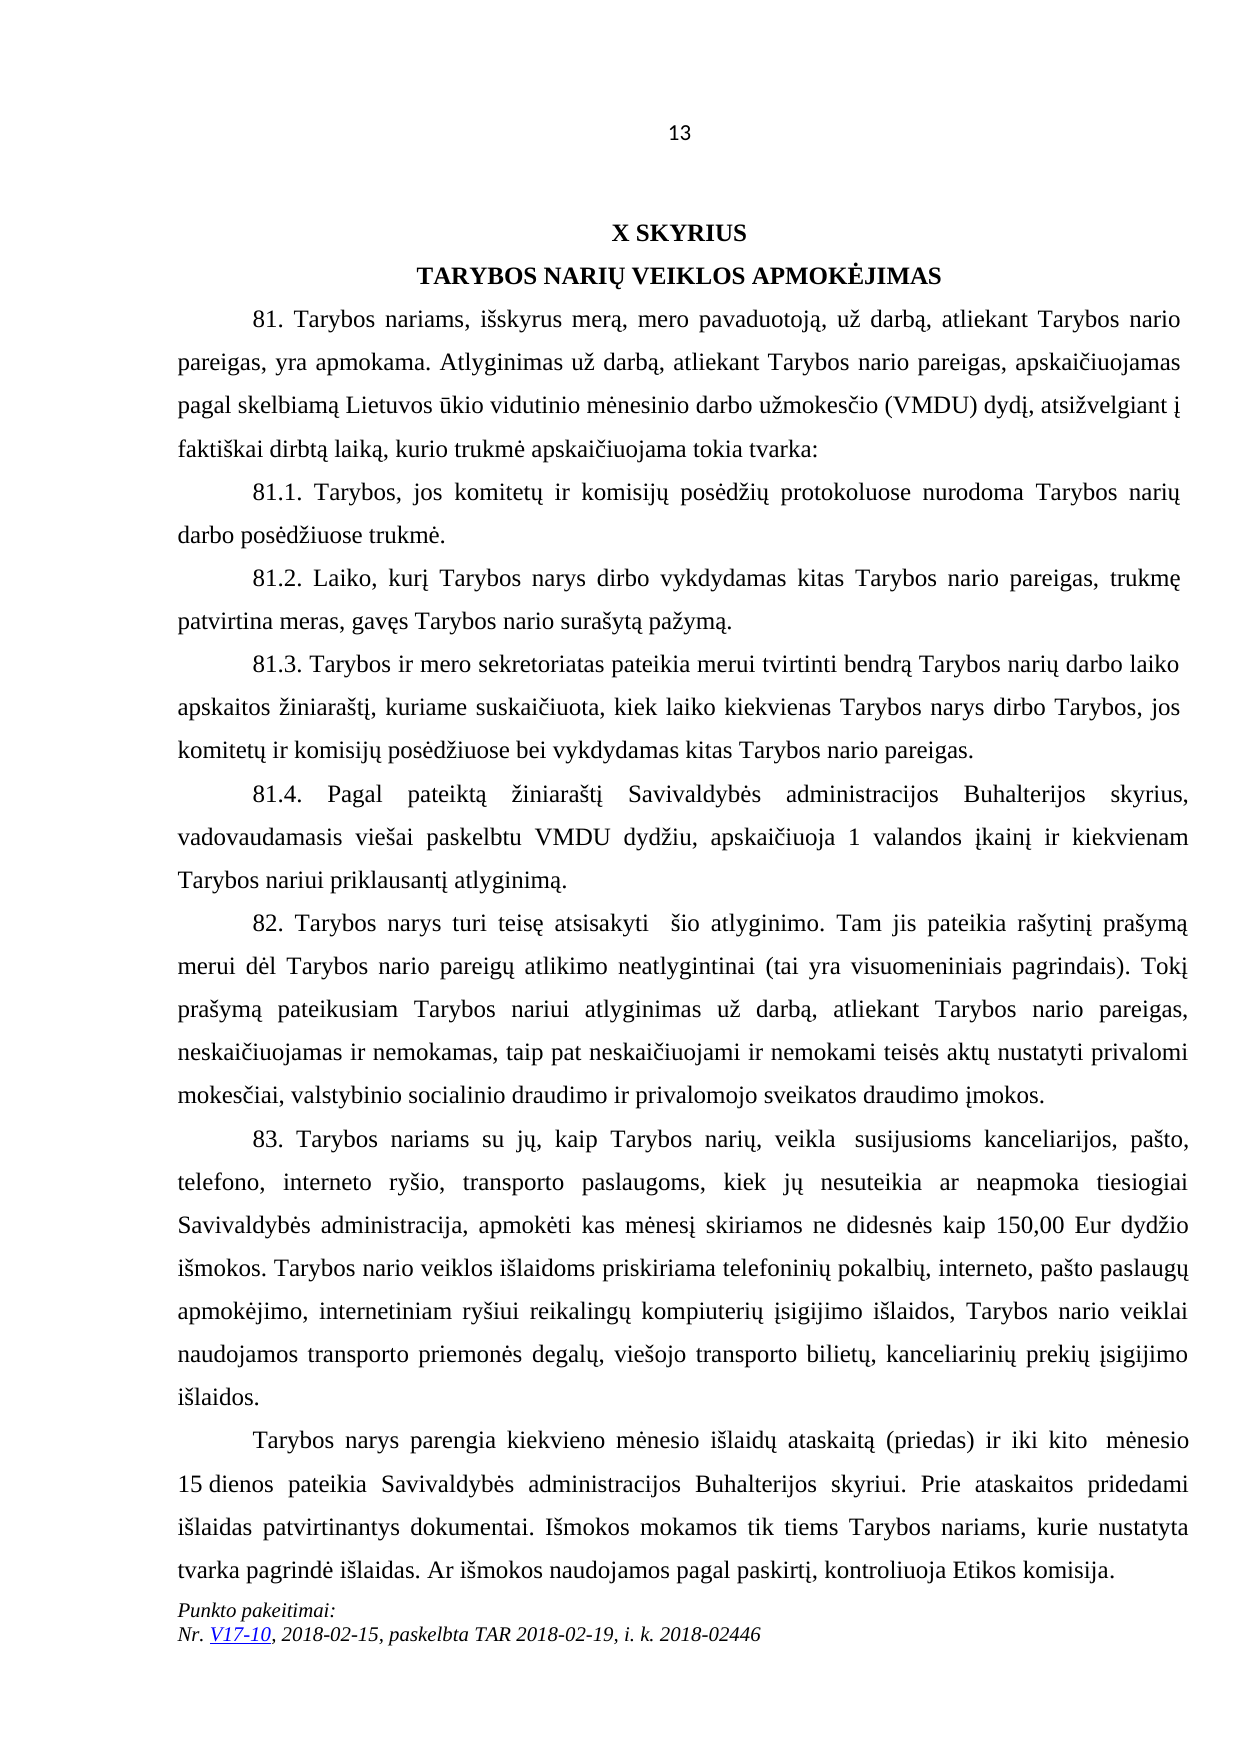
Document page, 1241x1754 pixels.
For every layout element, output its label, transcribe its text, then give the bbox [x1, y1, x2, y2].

text X SKYRIUS [177, 218, 1181, 247]
text 82. Tarybos narys turi teisę atsisakyti šio atlyginimo. Tam jis pateikia rašytinį prašymą merui dėl Tarybos nario pareigų atlikimo neatlygintinai (tai yra visuomeniniais pagrindais). Tokį prašymą pateikusiam Tarybos nariui atlyginimas už darbą, atliekant Tarybos nario pareigas, neskaičiuojamas ir nemokamas, taip pat neskaičiuojami ir nemokami teisės aktų nustatyti privalomi mokesčiai, valstybinio socialinio draudimo ir privalomojo sveikatos draudimo įmokos. [177, 908, 1189, 1109]
text TARYBOS NARIŲ VEIKLOS APMOKĖJIMAS [177, 261, 1181, 290]
text 81.1. Tarybos, jos komitetų ir komisijų posėdžių protokoluose nurodoma Tarybos narių darbo posėdžiuose trukmė. [177, 477, 1181, 549]
text Tarybos narys parengia kiekvieno mėnesio išlaidų ataskaitą (priedas) ir iki kito mėnesio 15 dienos pateikia Savivaldybės administracijos Buhalterijos skyriui. Prie ataskaitos pridedami išlaidas patvirtinantys dokumentai. Išmokos mokamos tik tiems Tarybos nariams, kurie nustatyta tvarka pagrindė išlaidas. Ar išmokos naudojamos pagal paskirtį, kontroliuoja Etikos komisija. [177, 1426, 1189, 1584]
text Nr. V17-10, 2018-02-15, paskelbta TAR 2018-02-19, i. k. 2018-02446 [177, 1622, 1181, 1646]
text 81. Tarybos nariams, išskyrus merą, mero pavaduotoją, už darbą, atliekant Tarybos nario pareigas, yra apmokama. Atlyginimas už darbą, atliekant Tarybos nario pareigas, apskaičiuojamas pagal skelbiamą Lietuvos ūkio vidutinio mėnesinio darbo užmokesčio (VMDU) dydį, atsižvelgiant į faktiškai dirbtą laiką, kurio trukmė apskaičiuojama tokia tvarka: [177, 304, 1181, 462]
text 83. Tarybos nariams su jų, kaip Tarybos narių, veikla susijusioms kanceliarijos, pašto, telefono, interneto ryšio, transporto paslaugoms, kiek jų nesuteikia ar neapmoka tiesiogiai Savivaldybės administracija, apmokėti kas mėnesį skiriamos ne didesnės kaip 150,00 Eur dydžio išmokos. Tarybos nario veiklos išlaidoms priskiriama telefoninių pokalbių, interneto, pašto paslaugų apmokėjimo, internetiniam ryšiui reikalingų kompiuterių įsigijimo išlaidos, Tarybos nario veiklai naudojamos transporto priemonės degalų, viešojo transporto bilietų, kanceliarinių prekių įsigijimo išlaidos. [177, 1124, 1189, 1411]
text 81.3. Tarybos ir mero sekretoriatas pateikia merui tvirtinti bendrą Tarybos narių darbo laiko apskaitos žiniaraštį, kuriame suskaičiuota, kiek laiko kiekvienas Tarybos narys dirbo Tarybos, jos komitetų ir komisijų posėdžiuose bei vykdydamas kitas Tarybos nario pareigas. [177, 649, 1181, 764]
text 81.2. Laiko, kurį Tarybos narys dirbo vykdydamas kitas Tarybos nario pareigas, trukmę patvirtina meras, gavęs Tarybos nario surašytą pažymą. [177, 563, 1181, 635]
text 81.4. Pagal pateiktą žiniaraštį Savivaldybės administracijos Buhalterijos skyrius, vadovaudamasis viešai paskelbtu VMDU dydžiu, apskaičiuoja 1 valandos įkainį ir kiekvienam Tarybos nariui priklausantį atlyginimą. [177, 779, 1189, 894]
text Punkto pakeitimai: [177, 1598, 1181, 1622]
